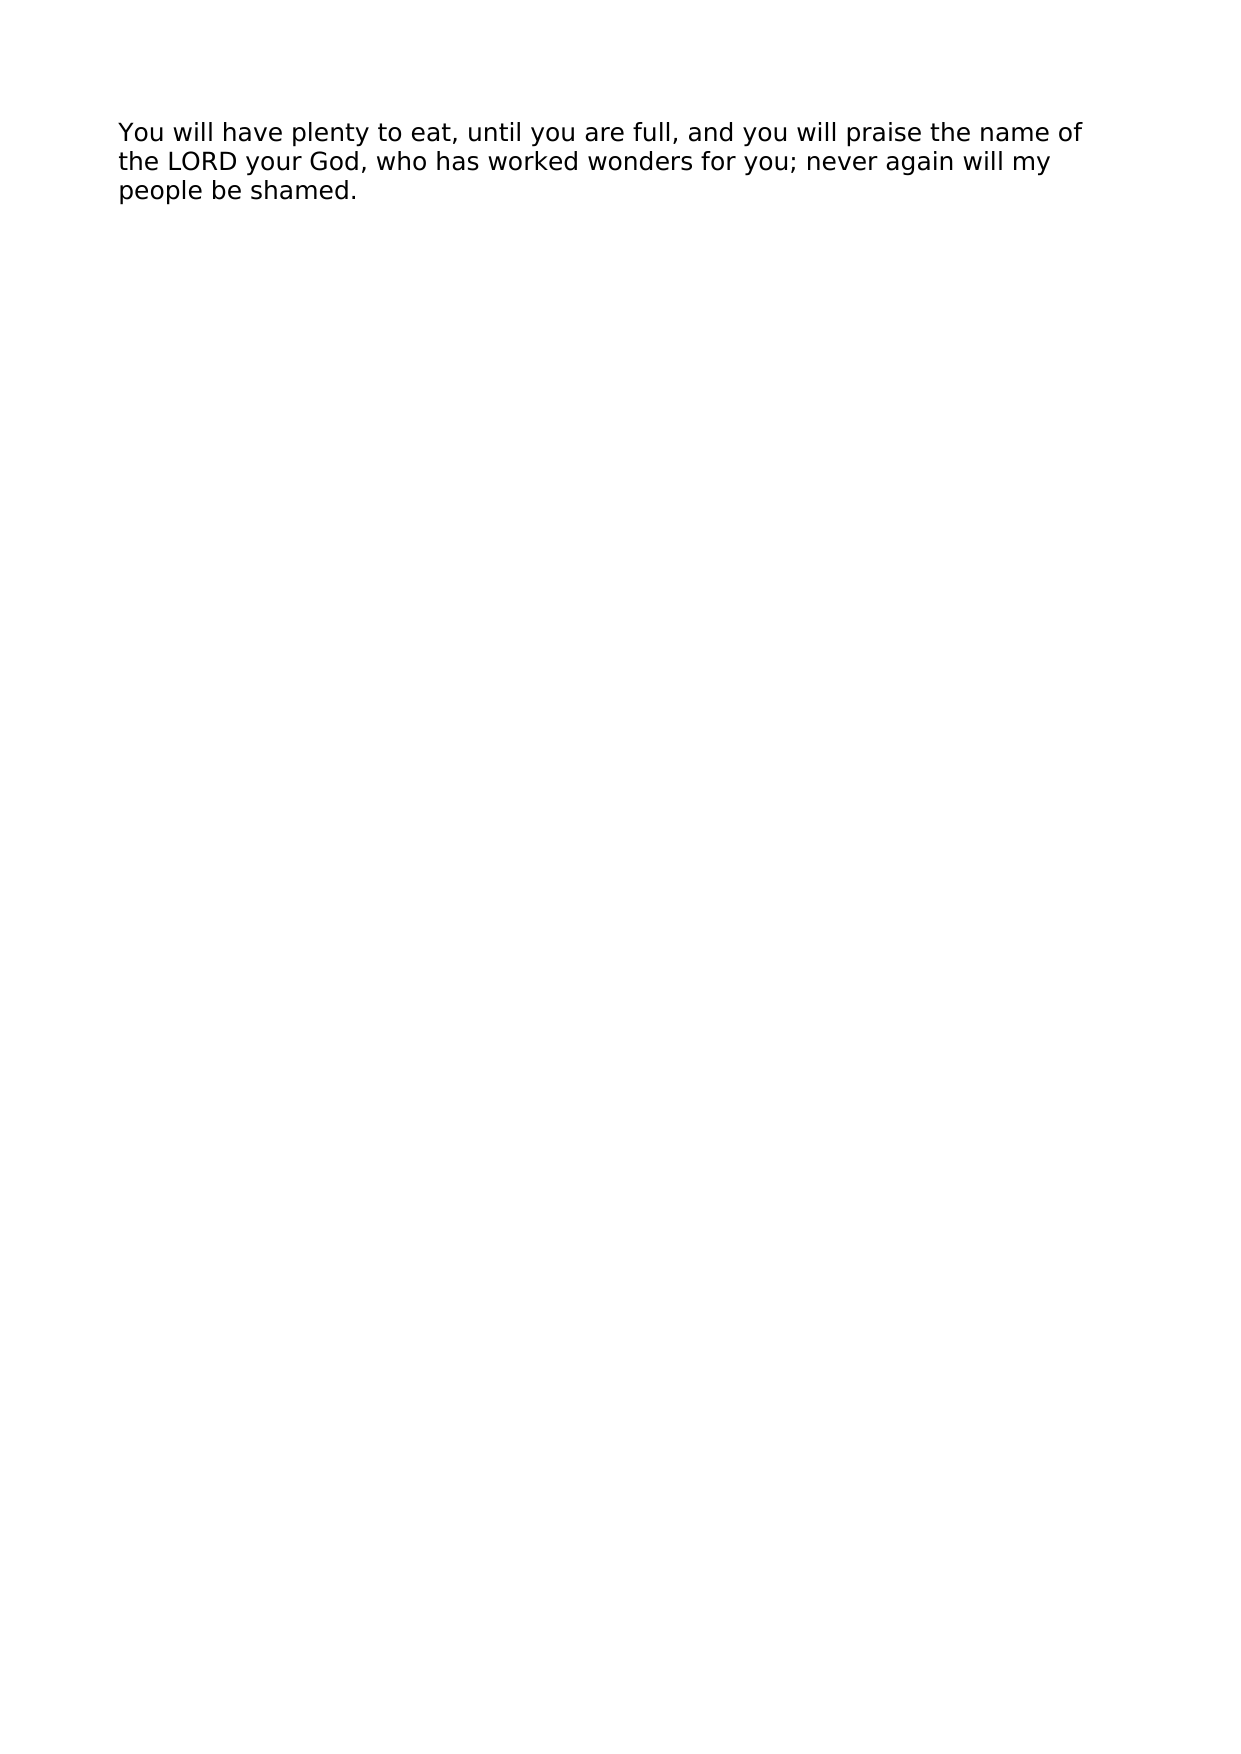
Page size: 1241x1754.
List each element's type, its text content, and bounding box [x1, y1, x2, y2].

text You will have plenty to eat, until you are full, and you will praise the name of the LORD your God, who has worked wonders for you; never again will my people be shamed. [118, 118, 1122, 206]
